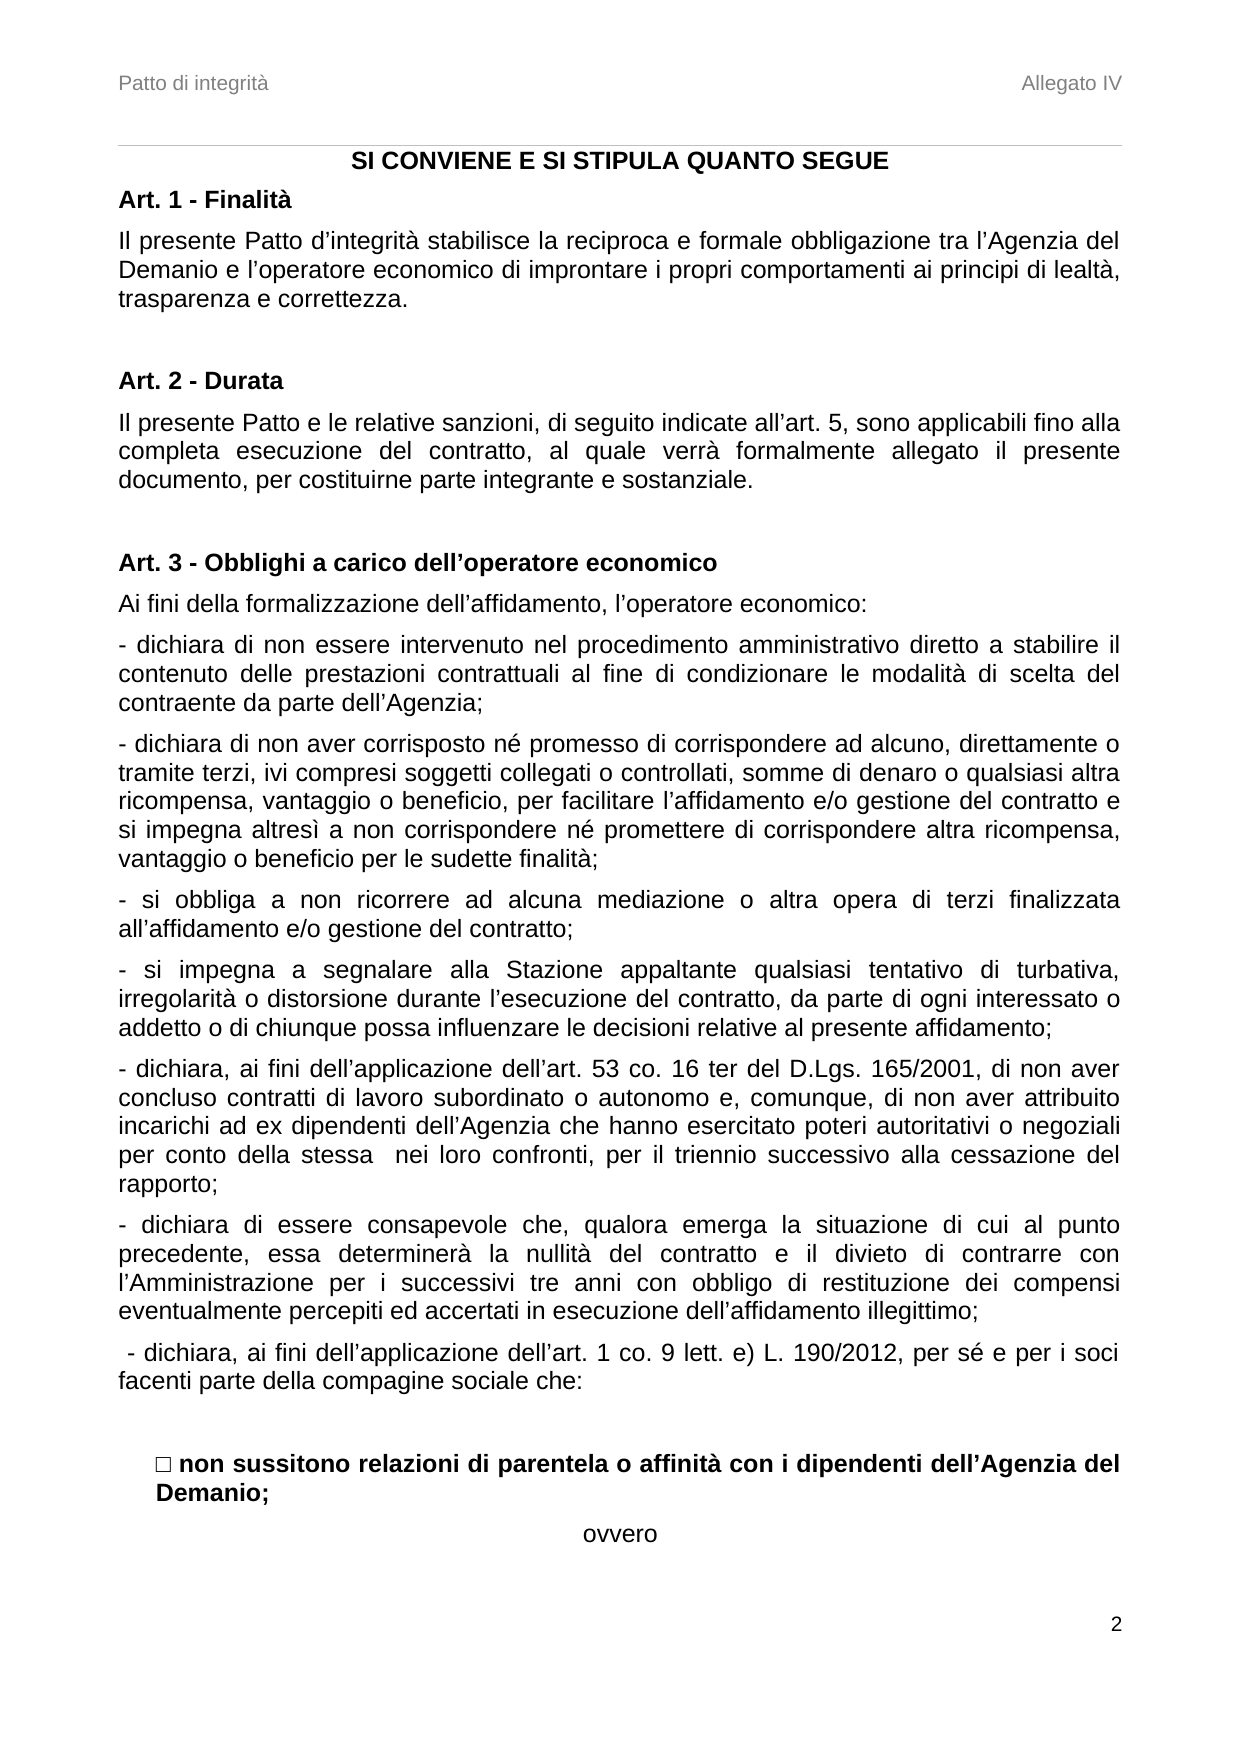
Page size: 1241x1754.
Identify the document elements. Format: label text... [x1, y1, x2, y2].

text Ai fini della formalizzazione dell’affidamento, l’operatore economico: [118, 589, 1122, 617]
text - si impegna a segnalare alla Stazione appaltante qualsiasi tentativo di turbativa, irregolarità o distorsione durante l’esecuzione del contratto, da parte di ogni interessato o addetto o di chiunque possa influenzare le decisioni relative al presente affidamento; [118, 955, 1122, 1041]
text - dichiara di non aver corrisposto né promesso di corrispondere ad alcuno, direttamente o tramite terzi, ivi compresi soggetti collegati o controllati, somme di denaro o qualsiasi altra ricompensa, vantaggio o beneficio, per facilitare l’affidamento e/o gestione del contratto e si impegna altresì a non corrispondere né promettere di corrispondere altra ricompensa, vantaggio o beneficio per le sudette finalità; [118, 729, 1122, 872]
text Il presente Patto d’integrità stabilisce la reciproca e formale obbligazione tra l’Agenzia del Demanio e l’operatore economico di improntare i propri comportamenti ai principi di lealtà, trasparenza e correttezza. [118, 226, 1122, 312]
text - si obbliga a non ricorrere ad alcuna mediazione o altra opera di terzi finalizzata all’affidamento e/o gestione del contratto; [118, 885, 1122, 942]
text - dichiara, ai fini dell’applicazione dell’art. 1 co. 9 lett. e) L. 190/2012, per sé e per i soci facenti parte della compagine sociale che: [118, 1337, 1122, 1395]
text ovvero [118, 1519, 1122, 1547]
text Il presente Patto e le relative sanzioni, di seguito indicate all’art. 5, sono applicabili fino alla completa esecuzione del contratto, al quale verrà formalmente allegato il presente documento, per costituirne parte integrante e sostanziale. [118, 407, 1122, 494]
text - dichiara, ai fini dell’applicazione dell’art. 53 co. 16 ter del D.Lgs. 165/2001, di non aver concluso contratti di lavoro subordinato o autonomo e, comunque, di non aver attribuito incarichi ad ex dipendenti dell’Agenzia che hanno esercitato poteri autoritativi o negoziali per conto della stessa nei loro confronti, per il triennio successivo alla cessazione del rapporto; [118, 1054, 1122, 1197]
text Art. 2 - Durata [118, 366, 1122, 395]
text - dichiara di non essere intervenuto nel procedimento amministrativo diretto a stabilire il contenuto delle prestazioni contrattuali al fine di condizionare le modalità di scelta del contraente da parte dell’Agenzia; [118, 630, 1122, 716]
text Art. 3 - Obblighi a carico dell’operatore economico [118, 547, 1122, 576]
text Art. 1 - Finalità [118, 185, 1122, 214]
text SI CONVIENE E SI STIPULA QUANTO SEGUE [118, 146, 1122, 174]
text □ non sussitono relazioni di parentela o affinità con i dipendenti dell’Agenzia del Demanio; [156, 1449, 1122, 1506]
text - dichiara di essere consapevole che, qualora emerga la situazione di cui al punto precedente, essa determinerà la nullità del contratto e il divieto di contrarre con l’Amministrazione per i successivi tre anni con obbligo di restituzione dei compensi eventualmente percepiti ed accertati in esecuzione dell’affidamento illegittimo; [118, 1210, 1122, 1325]
